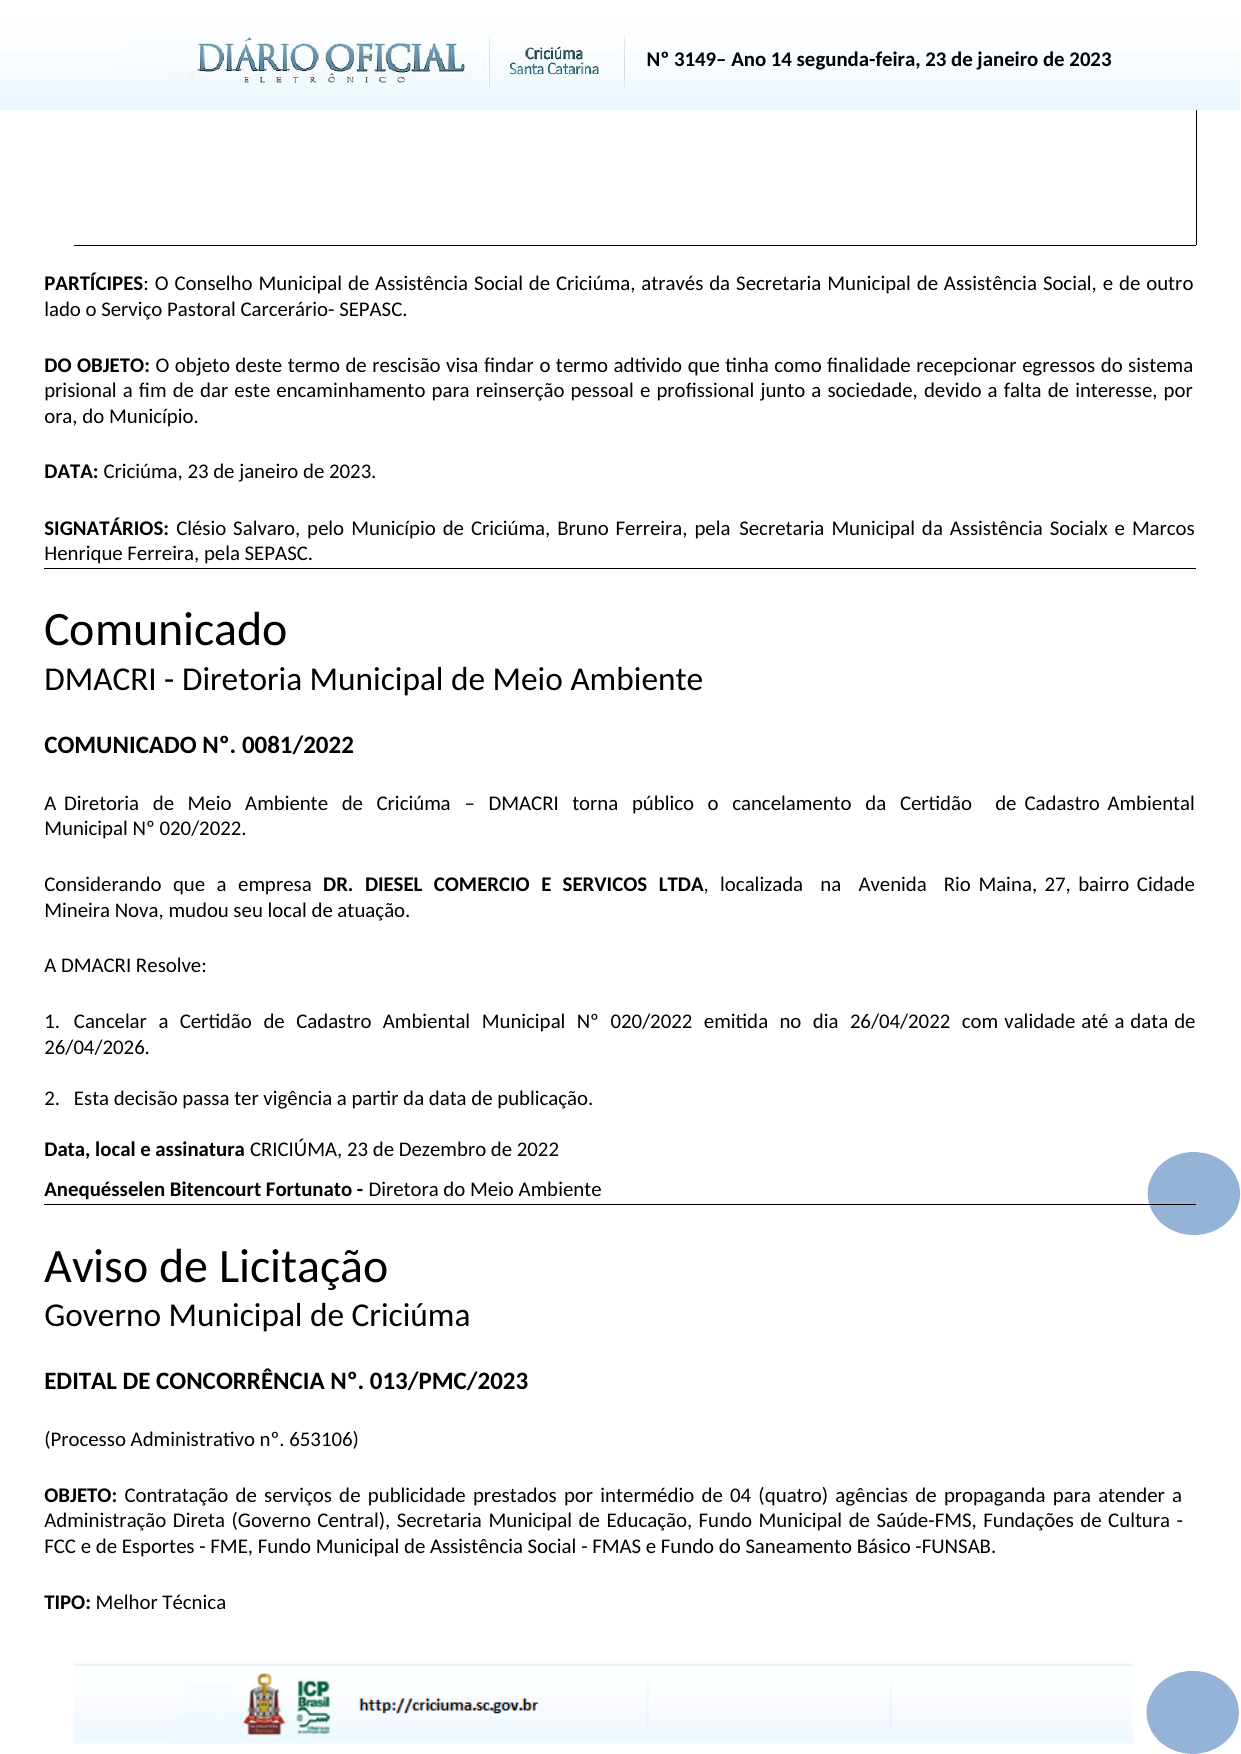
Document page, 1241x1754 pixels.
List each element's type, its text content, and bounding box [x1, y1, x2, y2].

text DO OBJETO: O objeto deste termo de rescisão visa findar o termo adtivido que tinha como finalidade recepcionar egressos do sistema prisional a fim de dar este encaminhamento para reinserção pessoal e profissional junto a sociedade, devido a falta de interesse, por ora, do Município. [44, 352, 1196, 428]
text DMACRI - Diretoria Municipal de Meio Ambiente [44, 658, 1196, 698]
text EDITAL DE CONCORRÊNCIA Nº. 013/PMC/2023 [44, 1365, 1201, 1396]
text DATA: Criciúma, 23 de janeiro de 2023. [44, 459, 1196, 484]
text SIGNATÁRIOS: Clésio Salvaro, pelo Município de Criciúma, Bruno Ferreira, pela Secretaria Municipal da Assistência Socialx e Marcos Henrique Ferreira, pela SEPASC. [44, 515, 1196, 568]
text OBJETO: Contratação de serviços de publicidade prestados por intermédio de 04 (quatro) agências de propaganda para atender a Administração Direta (Governo Central), Secretaria Municipal de Educação, Fundo Municipal de Saúde-FMS, Fundações de Cultura - FCC e de Esportes - FME, Fundo Municipal de Assistência Social - FMAS e Fundo do Saneamento Básico -FUNSAB. [44, 1482, 1185, 1558]
text Considerando que a empresa DR. DIESEL COMERCIO E SERVICOS LTDA, localizada na Avenida Rio Maina, 27, bairro Cidade Mineira Nova, mudou seu local de atuação. [44, 871, 1196, 922]
list Cancelar a Certidão de Cadastro Ambiental Municipal Nº 020/2022 emitida no dia 26/04/2022 com validade até a data de 26/04/2026. [44, 1009, 1196, 1059]
text A Diretoria de Meio Ambiente de Criciúma – DMACRI torna público o cancelamento da Certidão de Cadastro Ambiental Municipal Nº 020/2022. [44, 790, 1196, 841]
text Anequésselen Bitencourt Fortunato - Diretora do Meio Ambiente [44, 1176, 1151, 1204]
text PARTÍCIPES: O Conselho Municipal de Assistência Social de Criciúma, através da Secretaria Municipal de Assistência Social, e de outro lado o Serviço Pastoral Carcerário- SEPASC. [44, 271, 1196, 321]
text Comunicado [44, 599, 1196, 658]
text COMUNICADO Nº. 0081/2022 [44, 729, 1196, 759]
text (Processo Administrativo nº. 653106) [44, 1426, 1196, 1452]
text TIPO: Melhor Técnica [44, 1589, 1196, 1614]
text Aviso de Licitação [44, 1236, 1196, 1294]
text A DMACRI Resolve: [44, 953, 1196, 978]
text Data, local e assinatura CRICIÚMA, 23 de Dezembro de 2022 [44, 1136, 1196, 1161]
list Esta decisão passa ter vigência a partir da data de publicação. [44, 1085, 1196, 1110]
text Governo Municipal de Criciúma [44, 1294, 1196, 1335]
